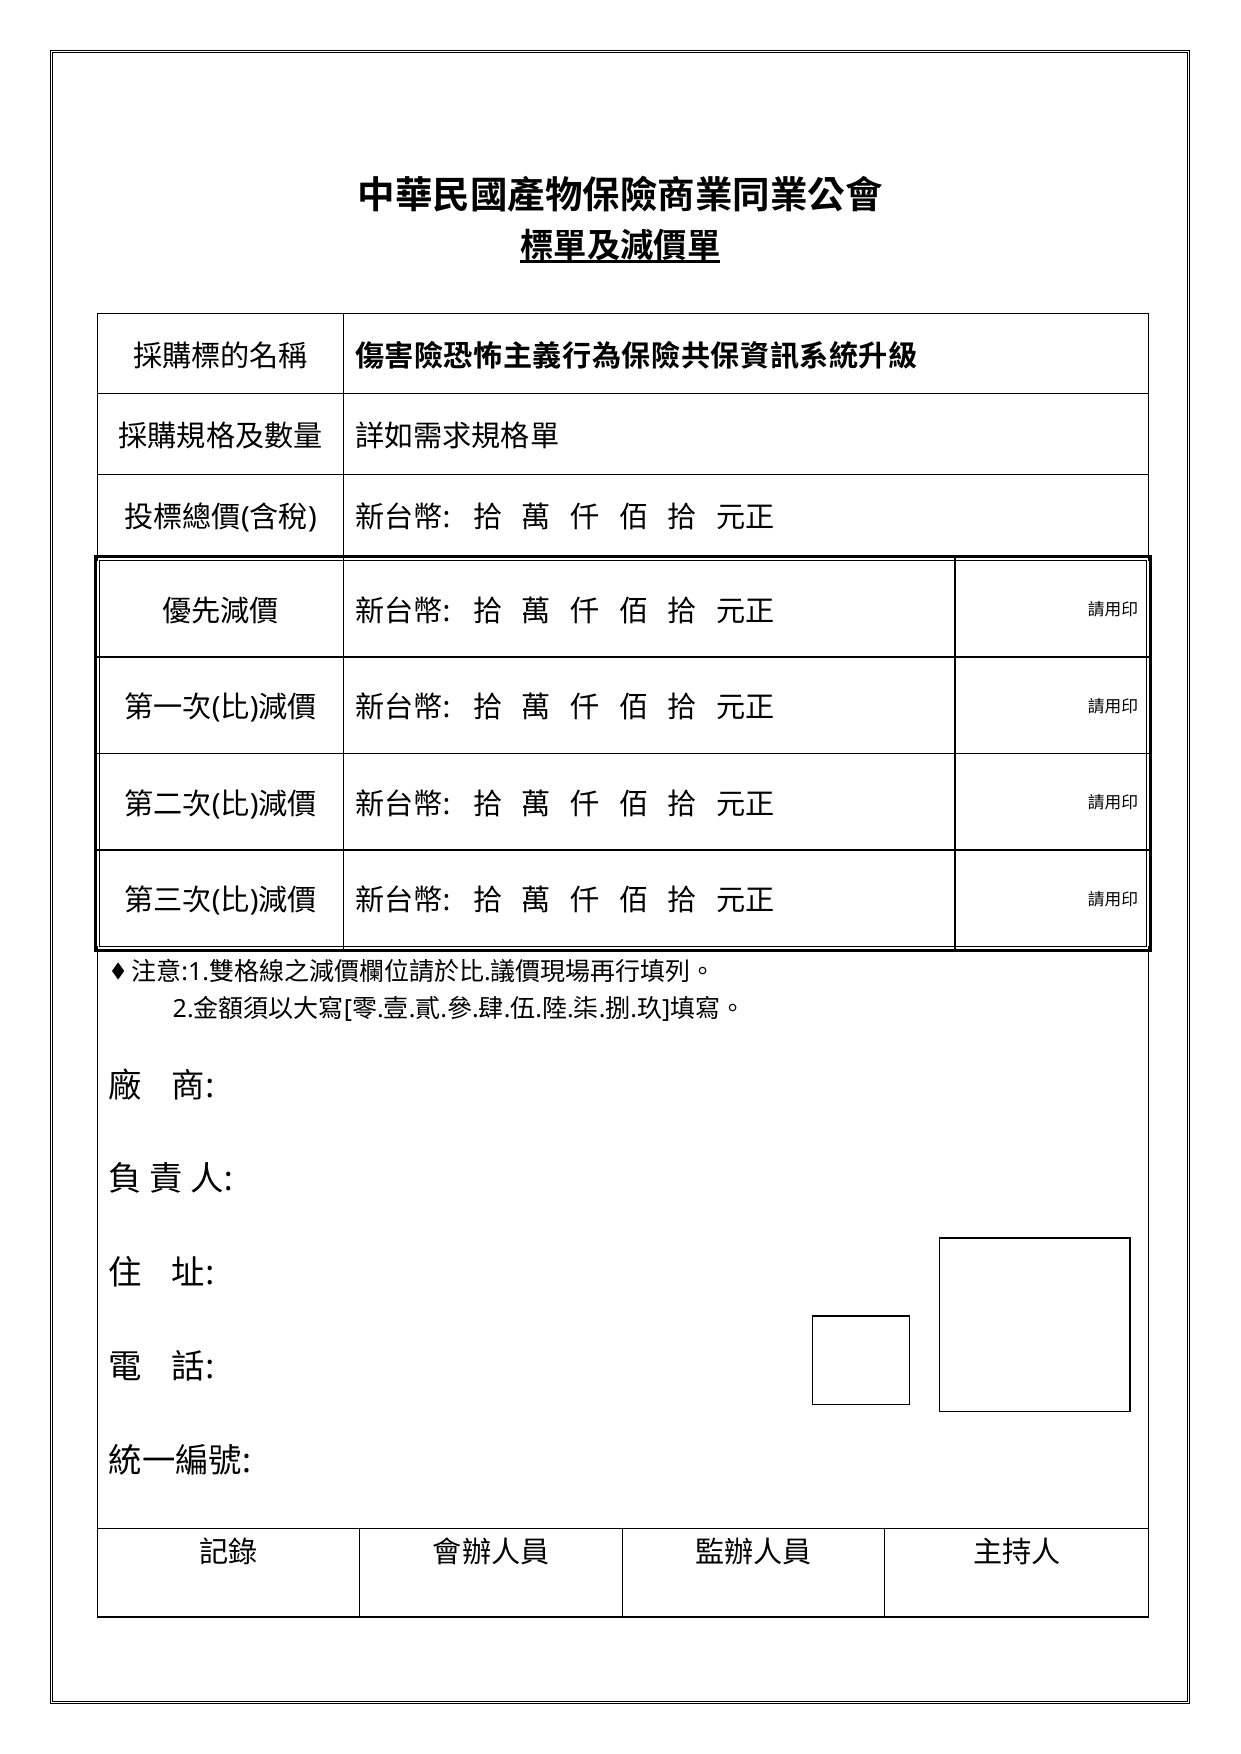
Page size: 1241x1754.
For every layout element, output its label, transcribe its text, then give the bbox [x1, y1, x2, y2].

table_header 傷害險恐怖主義行為保險共保資訊系統升級 [344, 314, 1148, 393]
table_cell 投標總價(含稅) [98, 475, 343, 555]
table_cell 請用印 [956, 851, 1146, 946]
table_cell 第二次(比)減價 [100, 754, 343, 849]
text 中華民國產物保險商業同業公會 [187, 164, 1053, 219]
table_cell 新台幣: 拾 萬 仟 佰 拾 元正 [344, 658, 954, 753]
table_header 採購標的名稱 [98, 314, 343, 393]
table_cell 第一次(比)減價 [100, 658, 343, 753]
table_cell 詳如需求規格單 [344, 394, 1148, 474]
table_cell 採購規格及數量 [98, 394, 343, 474]
table_cell 記錄 [98, 1529, 359, 1616]
table_cell 監辦人員 [623, 1529, 884, 1616]
table_cell 新台幣: 拾 萬 仟 佰 拾 元正 [344, 475, 1148, 555]
table_cell 請用印 [956, 658, 1146, 753]
table_cell 主持人 [885, 1529, 1148, 1616]
table_cell 新台幣: 拾 萬 仟 佰 拾 元正 [344, 561, 954, 656]
table_cell 注意:1.雙格線之減價欄位請於比.議價現場再行填列。 2.金額須以大寫[零.壹.貳.參.肆.伍.陸.柒.捌.玖]填寫。 廠 商: 負 責 人: 住 址: 電 話: 統一編號: [98, 952, 1148, 1528]
table_cell 優先減價 [100, 561, 343, 656]
table_cell 新台幣: 拾 萬 仟 佰 拾 元正 [344, 851, 954, 946]
table_cell 請用印 [956, 561, 1146, 656]
table_cell 請用印 [956, 754, 1146, 849]
table_cell 第三次(比)減價 [100, 851, 343, 946]
text 標單及減價單 [187, 219, 1053, 267]
table_cell 會辦人員 [360, 1529, 622, 1616]
table_cell 新台幣: 拾 萬 仟 佰 拾 元正 [344, 754, 954, 849]
